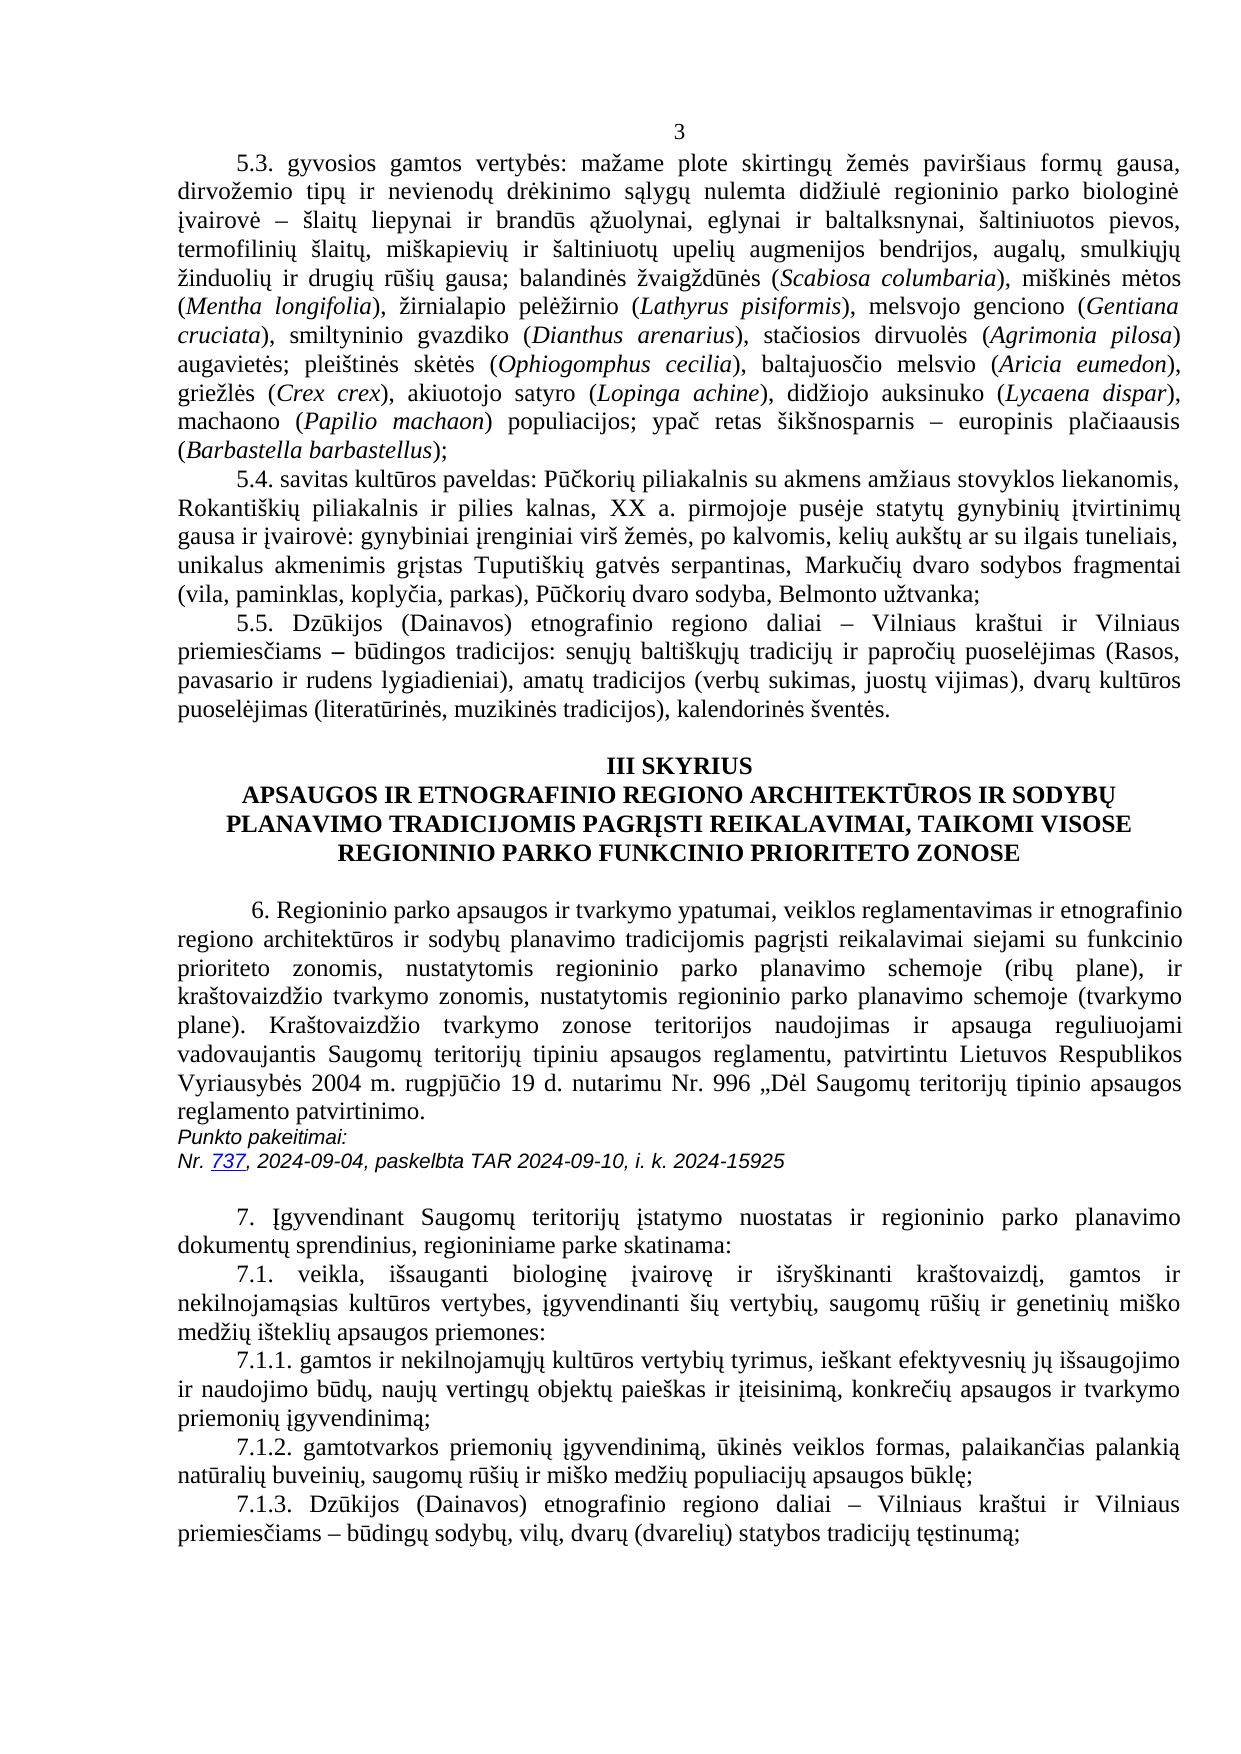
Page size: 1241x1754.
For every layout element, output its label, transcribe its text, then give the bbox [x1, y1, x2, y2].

text 5.4. savitas kultūros paveldas: Pūčkorių piliakalnis su akmens amžiaus stovyklos liekanomis, Rokantiškių piliakalnis ir pilies kalnas, XX a. pirmojoje pusėje statytų gynybinių įtvirtinimų gausa ir įvairovė: gynybiniai įrenginiai virš žemės, po kalvomis, kelių aukštų ar su ilgais tuneliais, unikalus akmenimis grįstas Tuputiškių gatvės serpantinas, Markučių dvaro sodybos fragmentai (vila, paminklas, koplyčia, parkas), Pūčkorių dvaro sodyba, Belmonto užtvanka; [177, 464, 1181, 608]
text 5.3. gyvosios gamtos vertybės: mažame plote skirtingų žemės paviršiaus formų gausa, dirvožemio tipų ir nevienodų drėkinimo sąlygų nulemta didžiulė regioninio parko biologinė įvairovė – šlaitų liepynai ir brandūs ąžuolynai, eglynai ir baltalksnynai, šaltiniuotos pievos, termofilinių šlaitų, miškapievių ir šaltiniuotų upelių augmenijos bendrijos, augalų, smulkiųjų žinduolių ir drugių rūšių gausa; balandinės žvaigždūnės (Scabiosa columbaria), miškinės mėtos (Mentha longifolia), žirnialapio pelėžirnio (Lathyrus pisiformis), melsvojo genciono (Gentiana cruciata), smiltyninio gvazdiko (Dianthus arenarius), stačiosios dirvuolės (Agrimonia pilosa) augavietės; pleištinės skėtės (Ophiogomphus cecilia), baltajuosčio melsvio (Aricia eumedon), griežlės (Crex crex), akiuotojo satyro (Lopinga achine), didžiojo auksinuko (Lycaena dispar), machaono (Papilio machaon) populiacijos; ypač retas šikšnosparnis – europinis plačiaausis (Barbastella barbastellus); [177, 148, 1181, 464]
text 7.1.2. gamtotvarkos priemonių įgyvendinimą, ūkinės veiklos formas, palaikančias palankią natūralių buveinių, saugomų rūšių ir miško medžių populiacijų apsaugos būklę; [177, 1432, 1181, 1489]
text 6. Regioninio parko apsaugos ir tvarkymo ypatumai, veiklos reglamentavimas ir etnografinio regiono architektūros ir sodybų planavimo tradicijomis pagrįsti reikalavimai siejami su funkcinio prioriteto zonomis, nustatytomis regioninio parko planavimo schemoje (ribų plane), ir kraštovaizdžio tvarkymo zonomis, nustatytomis regioninio parko planavimo schemoje (tvarkymo plane). Kraštovaizdžio tvarkymo zonose teritorijos naudojimas ir apsauga reguliuojami vadovaujantis Saugomų teritorijų tipiniu apsaugos reglamentu, patvirtintu Lietuvos Respublikos Vyriausybės 2004 m. rugpjūčio 19 d. nutarimu Nr. 996 „Dėl Saugomų teritorijų tipinio apsaugos reglamento patvirtinimo. [177, 895, 1183, 1125]
text 7. Įgyvendinant Saugomų teritorijų įstatymo nuostatas ir regioninio parko planavimo dokumentų sprendinius, regioniniame parke skatinama: [177, 1202, 1181, 1259]
text APSAUGOS IR ETNOGRAFINIO REGIONO ARCHITEKTŪROS IR SODYBŲ PLANAVIMO TRADICIJOMIS PAGRĮSTI REIKALAVIMAI, TAIKOMI VISOSE REGIONINIO PARKO FUNKCINIO PRIORITETO ZONOSE [177, 780, 1181, 866]
text 7.1.3. Dzūkijos (Dainavos) etnografinio regiono daliai – Vilniaus kraštui ir Vilniaus priemiesčiams – būdingų sodybų, vilų, dvarų (dvarelių) statybos tradicijų tęstinumą; [177, 1489, 1181, 1547]
text 7.1.1. gamtos ir nekilnojamųjų kultūros vertybių tyrimus, ieškant efektyvesnių jų išsaugojimo ir naudojimo būdų, naujų vertingų objektų paieškas ir įteisinimą, konkrečių apsaugos ir tvarkymo priemonių įgyvendinimą; [177, 1346, 1181, 1432]
text Punkto pakeitimai: [177, 1125, 1181, 1149]
text Nr. 737, 2024-09-04, paskelbta TAR 2024-09-10, i. k. 2024-15925 [177, 1149, 1181, 1173]
text 5.5. Dzūkijos (Dainavos) etnografinio regiono daliai – Vilniaus kraštui ir Vilniaus priemiesčiams – būdingos tradicijos: senųjų baltiškųjų tradicijų ir papročių puoselėjimas (Rasos, pavasario ir rudens lygiadieniai), amatų tradicijos (verbų sukimas, juostų vijimas), dvarų kultūros puoselėjimas (literatūrinės, muzikinės tradicijos), kalendorinės šventės. [177, 608, 1181, 723]
text 7.1. veikla, išsauganti biologinę įvairovę ir išryškinanti kraštovaizdį, gamtos ir nekilnojamąsias kultūros vertybes, įgyvendinanti šių vertybių, saugomų rūšių ir genetinių miško medžių išteklių apsaugos priemones: [177, 1259, 1181, 1346]
text III SKYRIUS [177, 751, 1181, 780]
